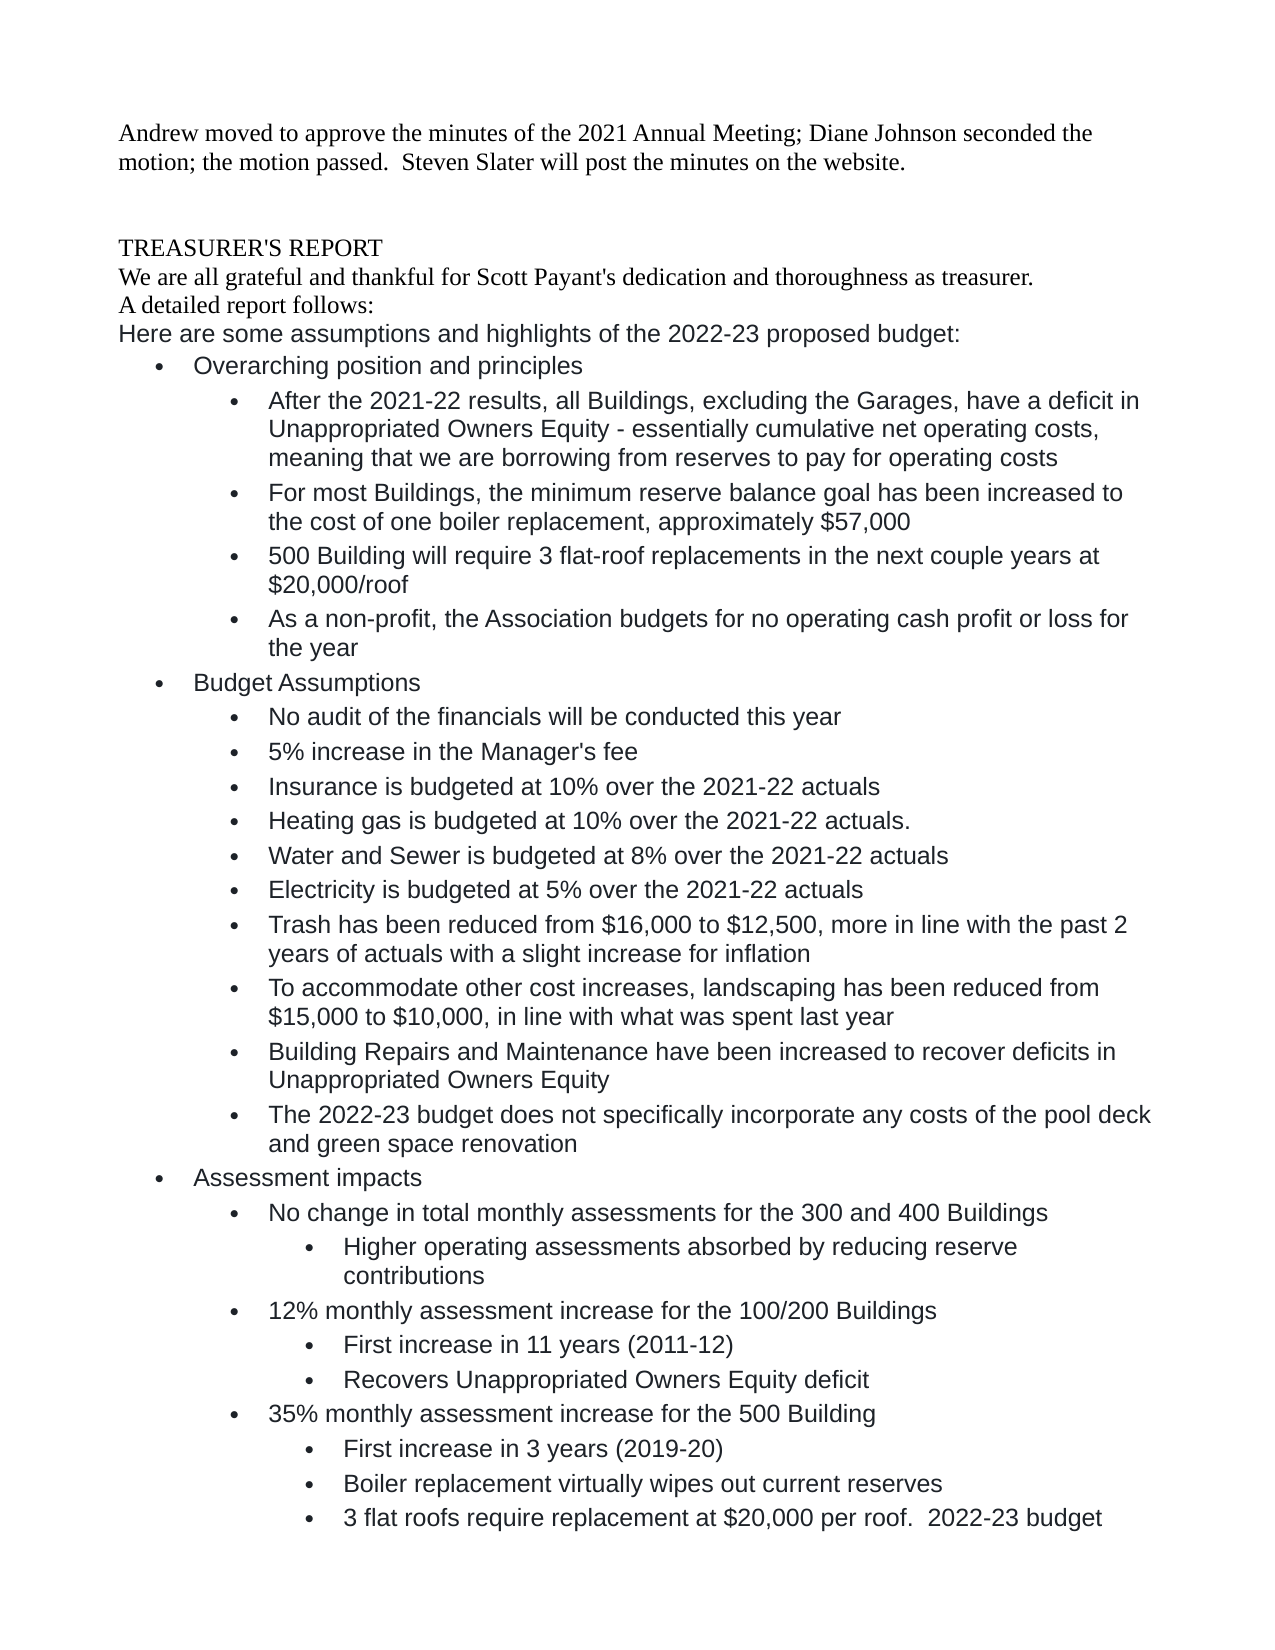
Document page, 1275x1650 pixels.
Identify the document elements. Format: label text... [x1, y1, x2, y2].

list To accommodate other cost increases, landscaping has been reduced from $15,000 to $10,000, in line with what was spent last year [231, 973, 1157, 1031]
list Water and Sewer is budgeted at 8% over the 2021-22 actuals [231, 841, 1157, 869]
list Budget Assumptions [156, 668, 1157, 696]
list 500 Building will require 3 flat-roof replacements in the next couple years at $20,000/roof [231, 541, 1157, 598]
list Heating gas is budgeted at 10% over the 2021-22 actuals. [231, 806, 1157, 835]
list First increase in 3 years (2019-20) [306, 1434, 1157, 1463]
list Higher operating assessments absorbed by reducing reserve contributions [306, 1232, 1157, 1290]
list 3 flat roofs require replacement at $20,000 per roof. 2022-23 budget [306, 1503, 1157, 1532]
list Assessment impacts [156, 1163, 1157, 1192]
text TREASURER'S REPORT [118, 233, 1157, 262]
list After the 2021-22 results, all Buildings, excluding the Garages, have a deficit in Unappropriated Owners Equity - essentially cumulative net operating costs, meaning that we are borrowing from reserves to pay for operating costs [231, 386, 1157, 472]
list No change in total monthly assessments for the 300 and 400 Buildings [231, 1198, 1157, 1226]
list Recovers Unappropriated Owners Equity deficit [306, 1365, 1157, 1393]
list 12% monthly assessment increase for the 100/200 Buildings [231, 1296, 1157, 1324]
text Here are some assumptions and highlights of the 2022-23 proposed budget: [118, 319, 1157, 348]
list Boiler replacement virtually wipes out current reserves [306, 1468, 1157, 1497]
text Andrew moved to approve the minutes of the 2021 Annual Meeting; Diane Johnson seconded the motion; the motion passed. Steven Slater will post the minutes on the website. [118, 118, 1157, 176]
list For most Buildings, the minimum reserve balance goal has been increased to the cost of one boiler replacement, approximately $57,000 [231, 478, 1157, 535]
list Trash has been reduced from $16,000 to $12,500, more in line with the past 2 years of actuals with a slight increase for inflation [231, 910, 1157, 967]
list Electricity is budgeted at 5% over the 2021-22 actuals [231, 875, 1157, 904]
list As a non-profit, the Association budgets for no operating cash profit or loss for the year [231, 604, 1157, 662]
list First increase in 11 years (2011-12) [306, 1330, 1157, 1359]
text A detailed report follows: [118, 291, 1157, 319]
list 35% monthly assessment increase for the 500 Building [231, 1399, 1157, 1428]
list Overarching position and principles [156, 351, 1157, 380]
list 5% increase in the Manager's fee [231, 737, 1157, 766]
list Insurance is budgeted at 10% over the 2021-22 actuals [231, 771, 1157, 800]
list No audit of the financials will be conducted this year [231, 702, 1157, 731]
list The 2022-23 budget does not specifically incorporate any costs of the pool deck and green space renovation [231, 1100, 1157, 1157]
list Building Repairs and Maintenance have been increased to recover deficits in Unappropriated Owners Equity [231, 1036, 1157, 1094]
text We are all grateful and thankful for Scott Payant's dedication and thoroughness as treasurer. [118, 262, 1157, 291]
